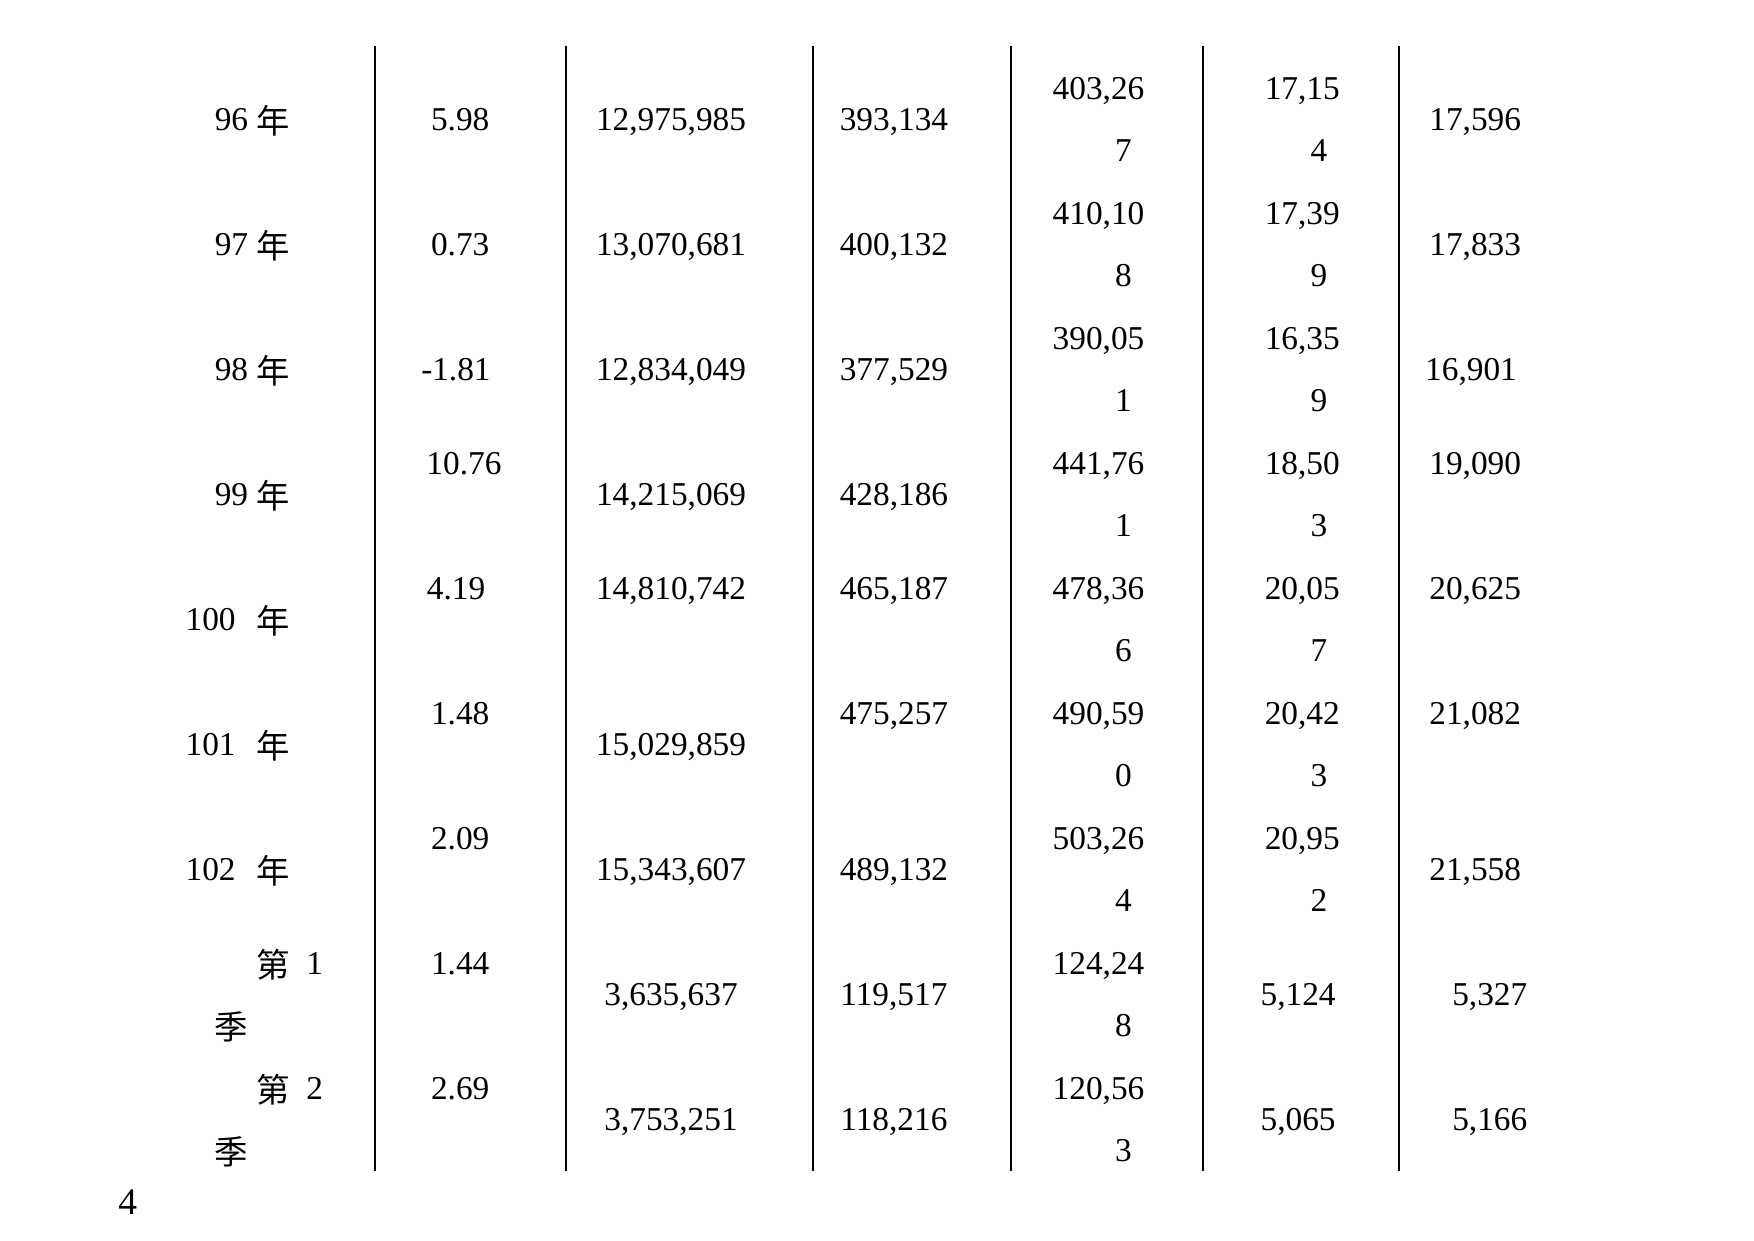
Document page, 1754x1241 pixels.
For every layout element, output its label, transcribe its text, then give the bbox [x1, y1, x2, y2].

table_cell 21,082 [1400, 671, 1590, 796]
table_cell 97年 [164, 171, 374, 296]
table_cell 428,186 [814, 421, 1010, 546]
table_cell 0.73 [376, 171, 565, 296]
table_cell 503,264 [1012, 796, 1202, 921]
table_cell -1.81 [376, 296, 565, 421]
table_cell 478,366 [1012, 546, 1202, 671]
table_cell 1.44 [376, 921, 565, 1046]
table_cell 4.19 [376, 546, 565, 671]
table_cell 120,563 [1012, 1046, 1202, 1171]
table_cell 3,635,637 [567, 921, 812, 1046]
table_cell 12,834,049 [567, 296, 812, 421]
table_cell 20,625 [1400, 546, 1590, 671]
table_cell 5,124 [1204, 921, 1398, 1046]
table_cell 400,132 [814, 171, 1010, 296]
table_cell 17,596 [1400, 46, 1590, 171]
table_cell 489,132 [814, 796, 1010, 921]
table_cell 16,901 [1400, 296, 1590, 421]
table_cell 99年 [164, 421, 374, 546]
table_cell 1.48 [376, 671, 565, 796]
table_cell 377,529 [814, 296, 1010, 421]
table_cell 15,029,859 [567, 671, 812, 796]
table_cell 403,267 [1012, 46, 1202, 171]
table_cell 119,517 [814, 921, 1010, 1046]
table_cell 20,952 [1204, 796, 1398, 921]
table_cell 124,248 [1012, 921, 1202, 1046]
table_cell 14,810,742 [567, 546, 812, 671]
table_cell 96年 [164, 46, 374, 171]
table_cell 100年 [164, 546, 374, 671]
table_cell 475,257 [814, 671, 1010, 796]
table_cell 第1季 [164, 921, 374, 1046]
table_cell 第2季 [164, 1046, 374, 1171]
table_cell 14,215,069 [567, 421, 812, 546]
table_cell 12,975,985 [567, 46, 812, 171]
table_cell 101年 [164, 671, 374, 796]
table_cell 20,423 [1204, 671, 1398, 796]
table_cell 10.76 [376, 421, 565, 546]
table_cell 465,187 [814, 546, 1010, 671]
table_cell 16,359 [1204, 296, 1398, 421]
table_cell 17,833 [1400, 171, 1590, 296]
table_cell 15,343,607 [567, 796, 812, 921]
table_cell 5.98 [376, 46, 565, 171]
table_cell 17,399 [1204, 171, 1398, 296]
table_cell 98年 [164, 296, 374, 421]
table_cell 5,166 [1400, 1046, 1590, 1171]
table_cell 102年 [164, 796, 374, 921]
table_cell 21,558 [1400, 796, 1590, 921]
table_cell 20,057 [1204, 546, 1398, 671]
table_cell 5,327 [1400, 921, 1590, 1046]
table_cell 490,590 [1012, 671, 1202, 796]
table_cell 17,154 [1204, 46, 1398, 171]
table_cell 410,108 [1012, 171, 1202, 296]
table_cell 393,134 [814, 46, 1010, 171]
table_cell 3,753,251 [567, 1046, 812, 1171]
table_cell 441,761 [1012, 421, 1202, 546]
table_cell 118,216 [814, 1046, 1010, 1171]
table_cell 2.69 [376, 1046, 565, 1171]
table_cell 18,503 [1204, 421, 1398, 546]
table_cell 5,065 [1204, 1046, 1398, 1171]
table_cell 390,051 [1012, 296, 1202, 421]
table_cell 13,070,681 [567, 171, 812, 296]
table_cell 2.09 [376, 796, 565, 921]
table_cell 19,090 [1400, 421, 1590, 546]
